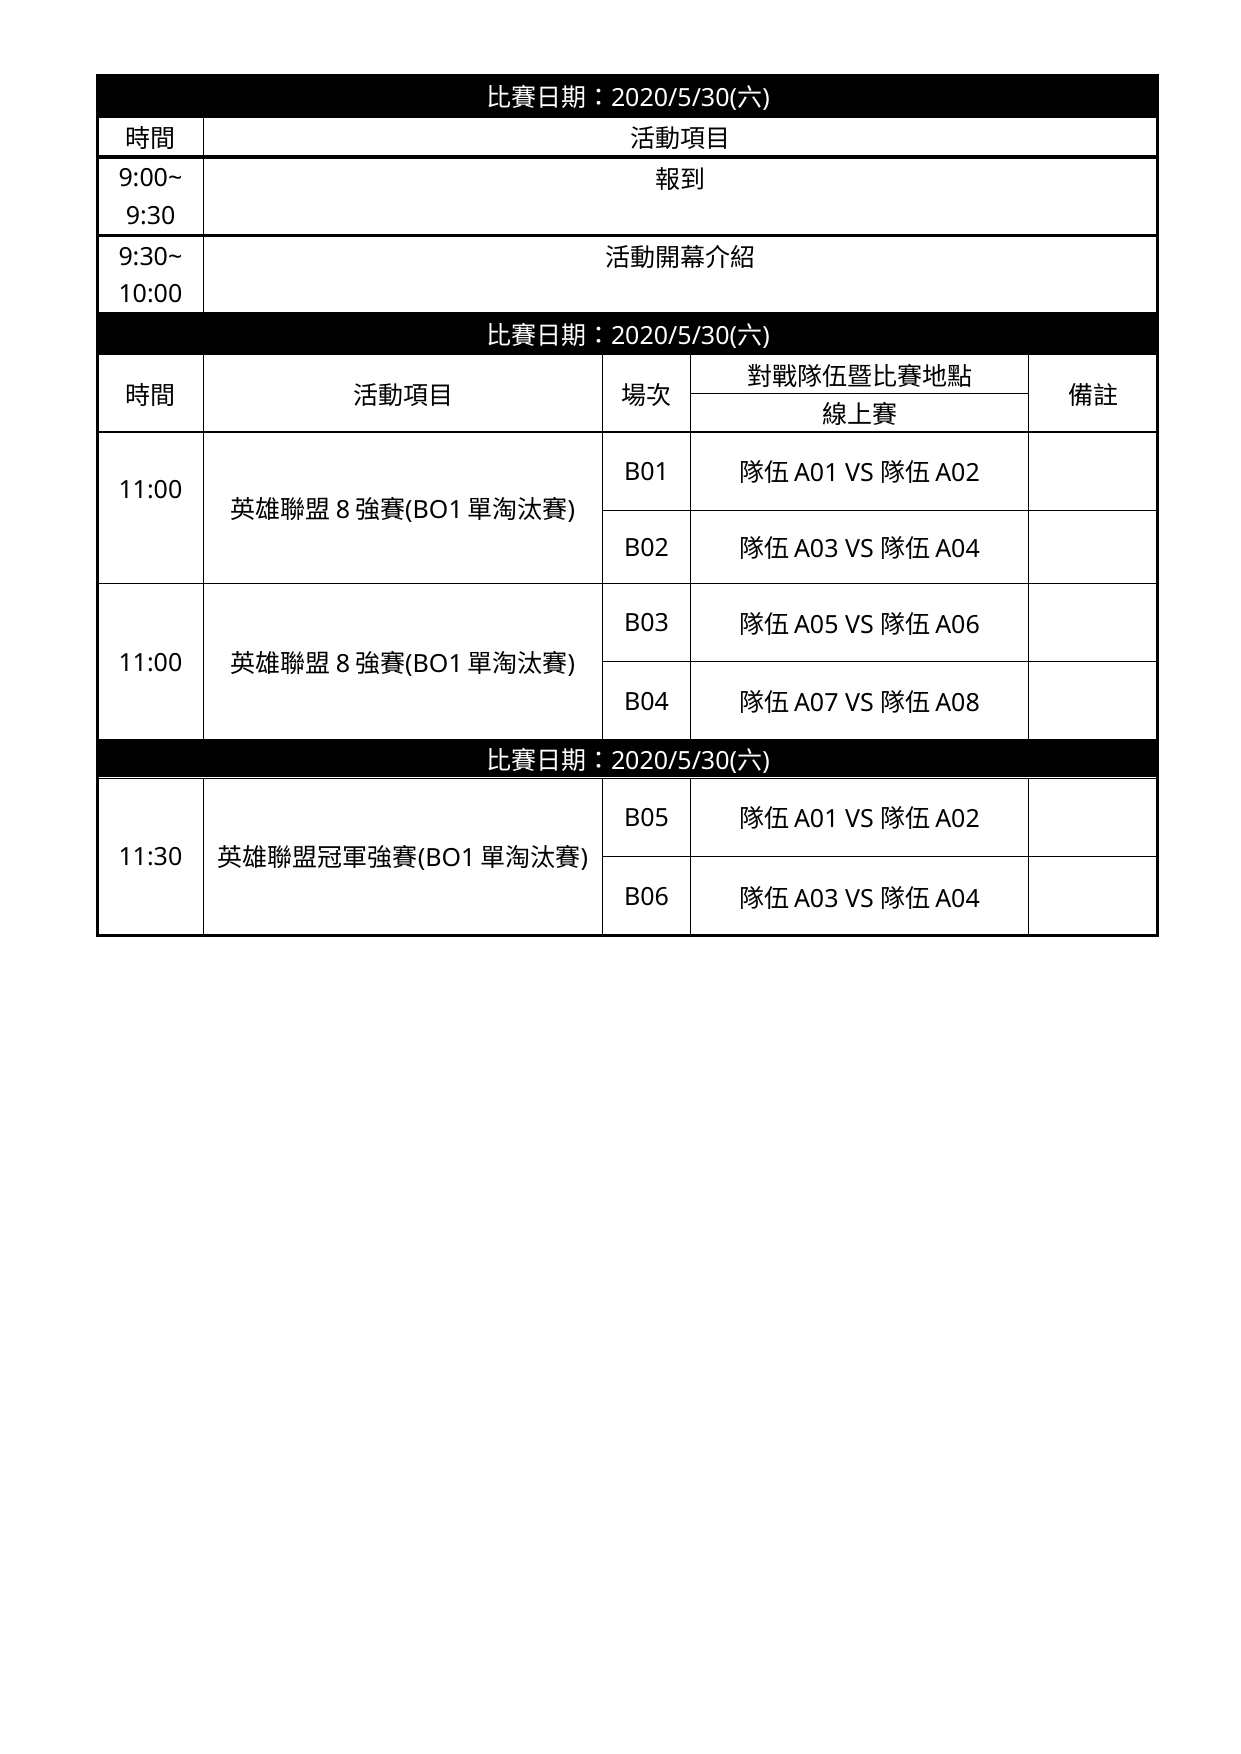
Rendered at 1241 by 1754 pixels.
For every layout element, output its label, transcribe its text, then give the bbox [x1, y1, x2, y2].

table_cell 比賽日期：2020/5/30(六) [99, 740, 1156, 777]
table_cell 11:30 [99, 779, 203, 934]
table_cell 對戰隊伍暨比賽地點 [691, 355, 1028, 393]
table_cell 時間 [99, 118, 203, 155]
table_cell 隊伍A05 VS 隊伍A06 [691, 584, 1028, 661]
table_cell [1029, 779, 1156, 856]
table_cell [1029, 857, 1156, 934]
table_cell 11:00 [99, 433, 203, 583]
table_cell [1029, 433, 1156, 509]
table_cell 活動項目 [204, 118, 1156, 155]
table_cell 英雄聯盟8強賽(BO1單淘汰賽) [204, 584, 602, 739]
table_cell 9:30~ 10:00 [99, 237, 203, 312]
table_cell 活動開幕介紹 [204, 237, 1156, 312]
table_cell 隊伍A03 VS 隊伍A04 [691, 857, 1028, 934]
table_cell 隊伍A07 VS 隊伍A08 [691, 662, 1028, 739]
table_cell [1029, 662, 1156, 739]
table_cell B06 [603, 857, 690, 934]
table_cell B02 [603, 511, 690, 583]
table_cell 英雄聯盟8強賽(BO1單淘汰賽) [204, 433, 602, 583]
table_cell 報到 [204, 159, 1156, 233]
table_cell 隊伍A01 VS 隊伍A02 [691, 779, 1028, 856]
table_cell 線上賽 [691, 394, 1028, 431]
table_cell B03 [603, 584, 690, 661]
table_cell 活動項目 [204, 355, 602, 431]
table_cell 備註 [1029, 355, 1156, 431]
table_cell 英雄聯盟冠軍強賽(BO1單淘汰賽) [204, 779, 602, 934]
table_cell B05 [603, 779, 690, 856]
table_cell 11:00 [99, 584, 203, 739]
table_cell [1029, 511, 1156, 583]
table_cell 比賽日期：2020/5/30(六) [99, 315, 1156, 352]
table_cell 隊伍A01 VS 隊伍A02 [691, 433, 1028, 509]
table_header 比賽日期：2020/5/30(六) [99, 77, 1156, 115]
table_cell 9:00~ 9:30 [99, 159, 203, 233]
table_cell 時間 [99, 355, 203, 431]
table_cell B01 [603, 433, 690, 509]
table_cell 隊伍A03 VS 隊伍A04 [691, 511, 1028, 583]
table_cell 場次 [603, 355, 690, 431]
table_cell B04 [603, 662, 690, 739]
table_cell [1029, 584, 1156, 661]
